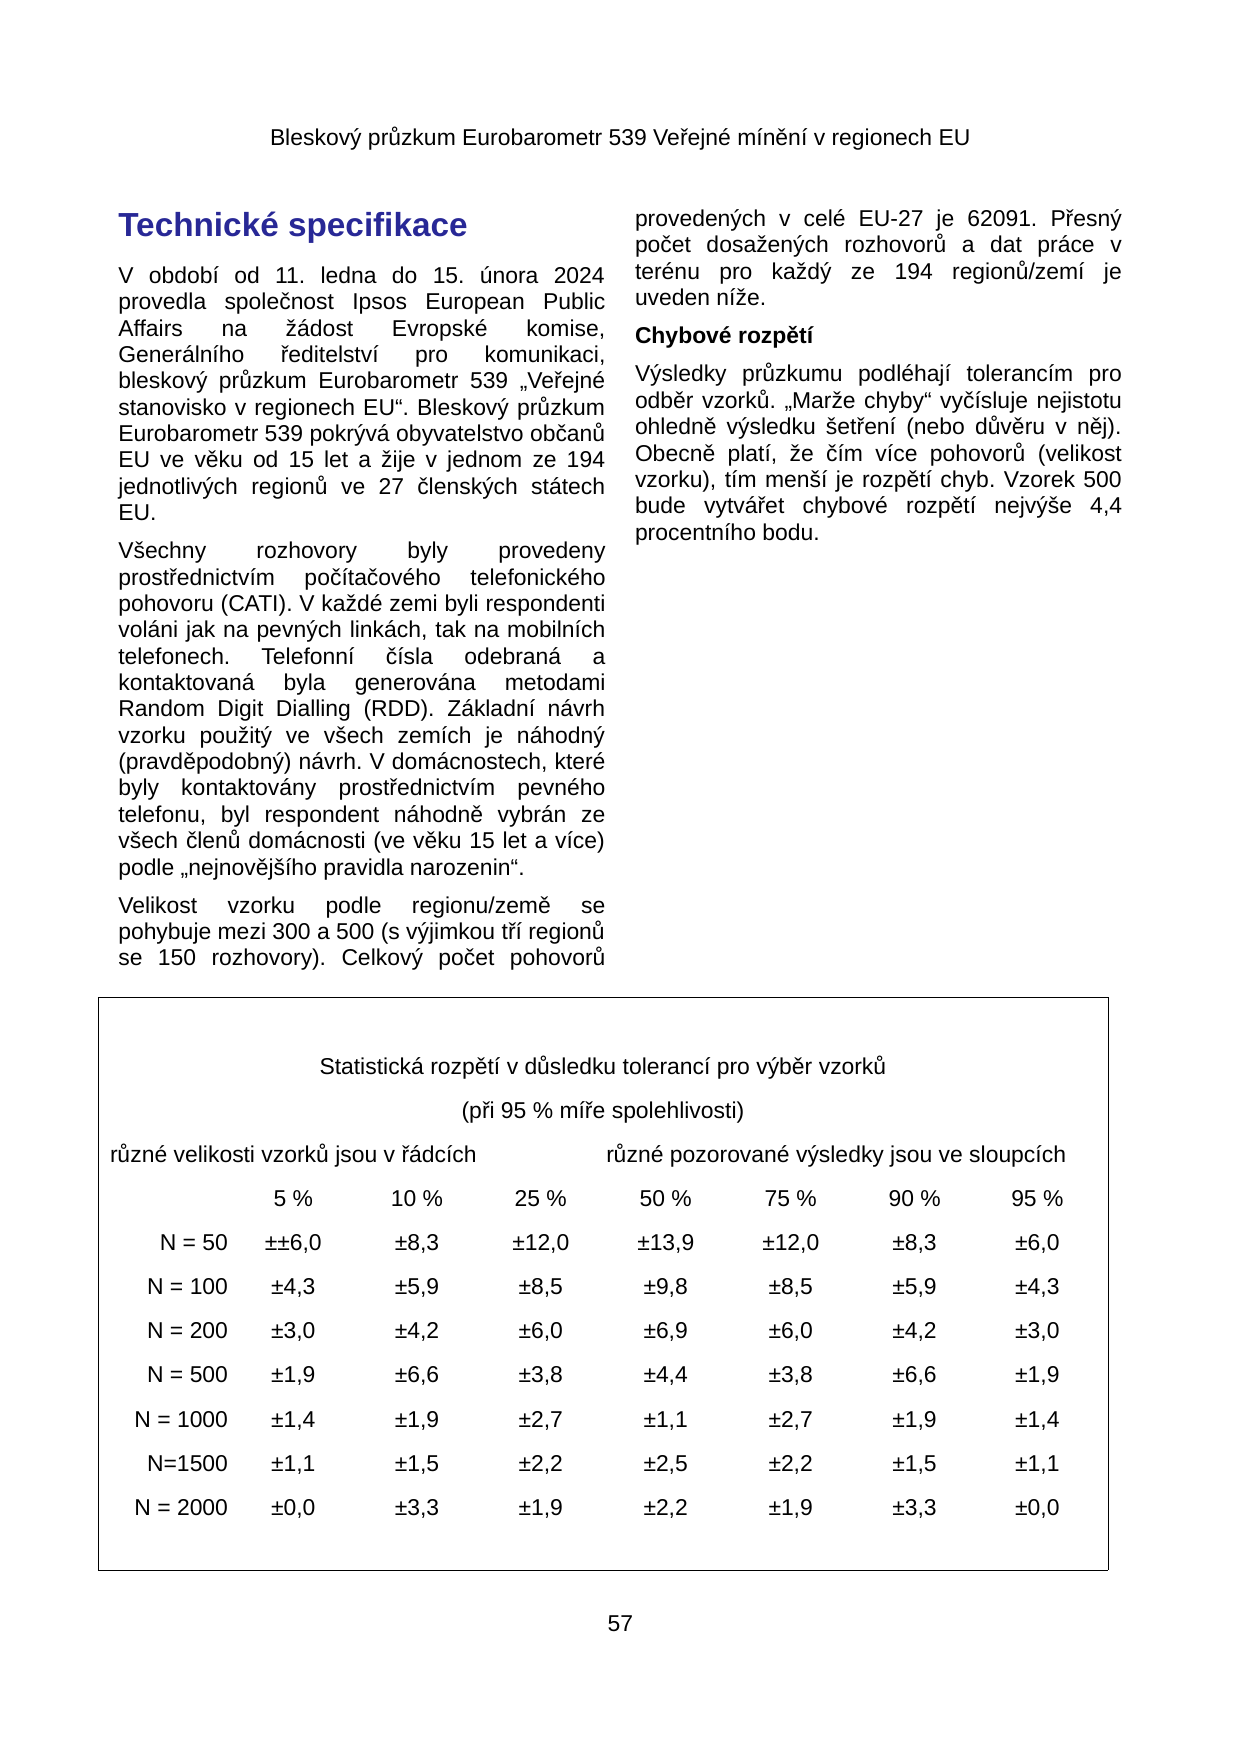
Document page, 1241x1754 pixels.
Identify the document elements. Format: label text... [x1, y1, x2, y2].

table_cell 5 % [231, 1176, 355, 1220]
table_cell ±1,9 [231, 1353, 355, 1397]
table_cell ±2,5 [603, 1441, 728, 1485]
table_header Statistická rozpětí v důsledku tolerancí pro výběr vzorků [107, 1044, 1099, 1088]
table_cell ±6,6 [853, 1353, 976, 1397]
table_cell ±3,3 [853, 1485, 976, 1529]
table_cell N = 500 [107, 1353, 231, 1397]
text Chybové rozpětí [635, 322, 1122, 348]
table_cell ±3,3 [355, 1485, 478, 1529]
table_cell ±13,9 [603, 1220, 728, 1264]
table_cell N = 50 [107, 1220, 231, 1264]
table_cell ±4,2 [355, 1309, 478, 1353]
table_cell N=1500 [107, 1441, 231, 1485]
table_cell 95 % [976, 1176, 1099, 1220]
table_cell ±6,0 [728, 1309, 853, 1353]
table_cell různé velikosti vzorků jsou v řádcích [107, 1132, 603, 1176]
table_cell ±8,5 [728, 1265, 853, 1308]
table_cell ±9,8 [603, 1265, 728, 1308]
table_cell ±6,9 [603, 1309, 728, 1353]
table_cell 50 % [603, 1176, 728, 1220]
table_cell ±8,5 [478, 1265, 603, 1308]
table_cell ±0,0 [976, 1485, 1099, 1529]
table_cell ±±6,0 [231, 1220, 355, 1264]
text V období od 11. ledna do 15. února 2024 provedla společnost Ipsos European Public Affairs na žádost Evropské komise, Generálního ředitelství pro komunikaci, bleskový průzkum Eurobarometr 539 „Veřejné stanovisko v regionech EU“. Bleskový průzkum Eurobarometr 539 pokrývá obyvatelstvo občanů EU ve věku od 15 let a žije v jednom ze 194 jednotlivých regionů ve 27 členských státech EU. [118, 262, 605, 525]
table_cell N = 100 [107, 1265, 231, 1308]
text [99, 998, 1108, 1570]
table_cell různé pozorované výsledky jsou ve sloupcích [603, 1132, 1099, 1176]
table_cell ±4,3 [976, 1265, 1099, 1308]
table_cell ±1,4 [231, 1397, 355, 1441]
table_cell ±1,9 [728, 1485, 853, 1529]
table_cell N = 1000 [107, 1397, 231, 1441]
table_cell ±12,0 [478, 1220, 603, 1264]
table_cell ±2,7 [728, 1397, 853, 1441]
table_cell ±1,1 [976, 1441, 1099, 1485]
table_cell ±3,0 [231, 1309, 355, 1353]
table_cell 90 % [853, 1176, 976, 1220]
text Velikost vzorku podle regionu/země se pohybuje mezi 300 a 500 (s výjimkou tří regionů se 150 rozhovory). Celkový počet pohovorů [118, 892, 605, 971]
table_cell ±1,1 [231, 1441, 355, 1485]
table_cell ±0,0 [231, 1485, 355, 1529]
table_cell ±3,0 [976, 1309, 1099, 1353]
table_cell ±1,9 [355, 1397, 478, 1441]
table_cell 25 % [478, 1176, 603, 1220]
table_cell ±2,2 [728, 1441, 853, 1485]
table_cell ±1,5 [853, 1441, 976, 1485]
table_cell ±5,9 [853, 1265, 976, 1308]
table_cell ±6,0 [976, 1220, 1099, 1264]
table_cell ±3,8 [728, 1353, 853, 1397]
table_cell ±2,7 [478, 1397, 603, 1441]
table_cell (při 95 % míře spolehlivosti) [107, 1088, 1099, 1132]
subtitle Technické specifikace [118, 205, 605, 243]
table_cell ±5,9 [355, 1265, 478, 1308]
table_cell ±8,3 [355, 1220, 478, 1264]
table_cell ±4,4 [603, 1353, 728, 1397]
table_cell ±8,3 [853, 1220, 976, 1264]
table_cell ±1,4 [976, 1397, 1099, 1441]
table_cell ±1,5 [355, 1441, 478, 1485]
table_cell N = 200 [107, 1309, 231, 1353]
table_cell ±2,2 [478, 1441, 603, 1485]
table_cell ±4,3 [231, 1265, 355, 1308]
table_cell ±2,2 [603, 1485, 728, 1529]
text Výsledky průzkumu podléhají tolerancím pro odběr vzorků. „Marže chyby“ vyčísluje nejistotu ohledně výsledku šetření (nebo důvěru v něj). Obecně platí, že čím více pohovorů (velikost vzorku), tím menší je rozpětí chyb. Vzorek 500 bude vytvářet chybové rozpětí nejvýše 4,4 procentního bodu. [635, 360, 1122, 545]
table_cell ±6,0 [478, 1309, 603, 1353]
table_cell N = 2000 [107, 1485, 231, 1529]
table_cell ±12,0 [728, 1220, 853, 1264]
table_cell ±3,8 [478, 1353, 603, 1397]
table_cell ±1,9 [853, 1397, 976, 1441]
table_cell 10 % [355, 1176, 478, 1220]
text provedených v celé EU-27 je 62091. Přesný počet dosažených rozhovorů a dat práce v terénu pro každý ze 194 regionů/zemí je uveden níže. [635, 205, 1122, 310]
table_cell ±6,6 [355, 1353, 478, 1397]
table_cell ±1,1 [603, 1397, 728, 1441]
table_cell [107, 1176, 231, 1220]
table_cell ±1,9 [478, 1485, 603, 1529]
text Všechny rozhovory byly provedeny prostřednictvím počítačového telefonického pohovoru (CATI). V každé zemi byli respondenti voláni jak na pevných linkách, tak na mobilních telefonech. Telefonní čísla odebraná a kontaktovaná byla generována metodami Random Digit Dialling (RDD). Základní návrh vzorku použitý ve všech zemích je náhodný (pravděpodobný) návrh. V domácnostech, které byly kontaktovány prostřednictvím pevného telefonu, byl respondent náhodně vybrán ze všech členů domácnosti (ve věku 15 let a více) podle „nejnovějšího pravidla narozenin“. [118, 537, 605, 880]
table_cell 75 % [728, 1176, 853, 1220]
table_cell ±1,9 [976, 1353, 1099, 1397]
table_cell ±4,2 [853, 1309, 976, 1353]
